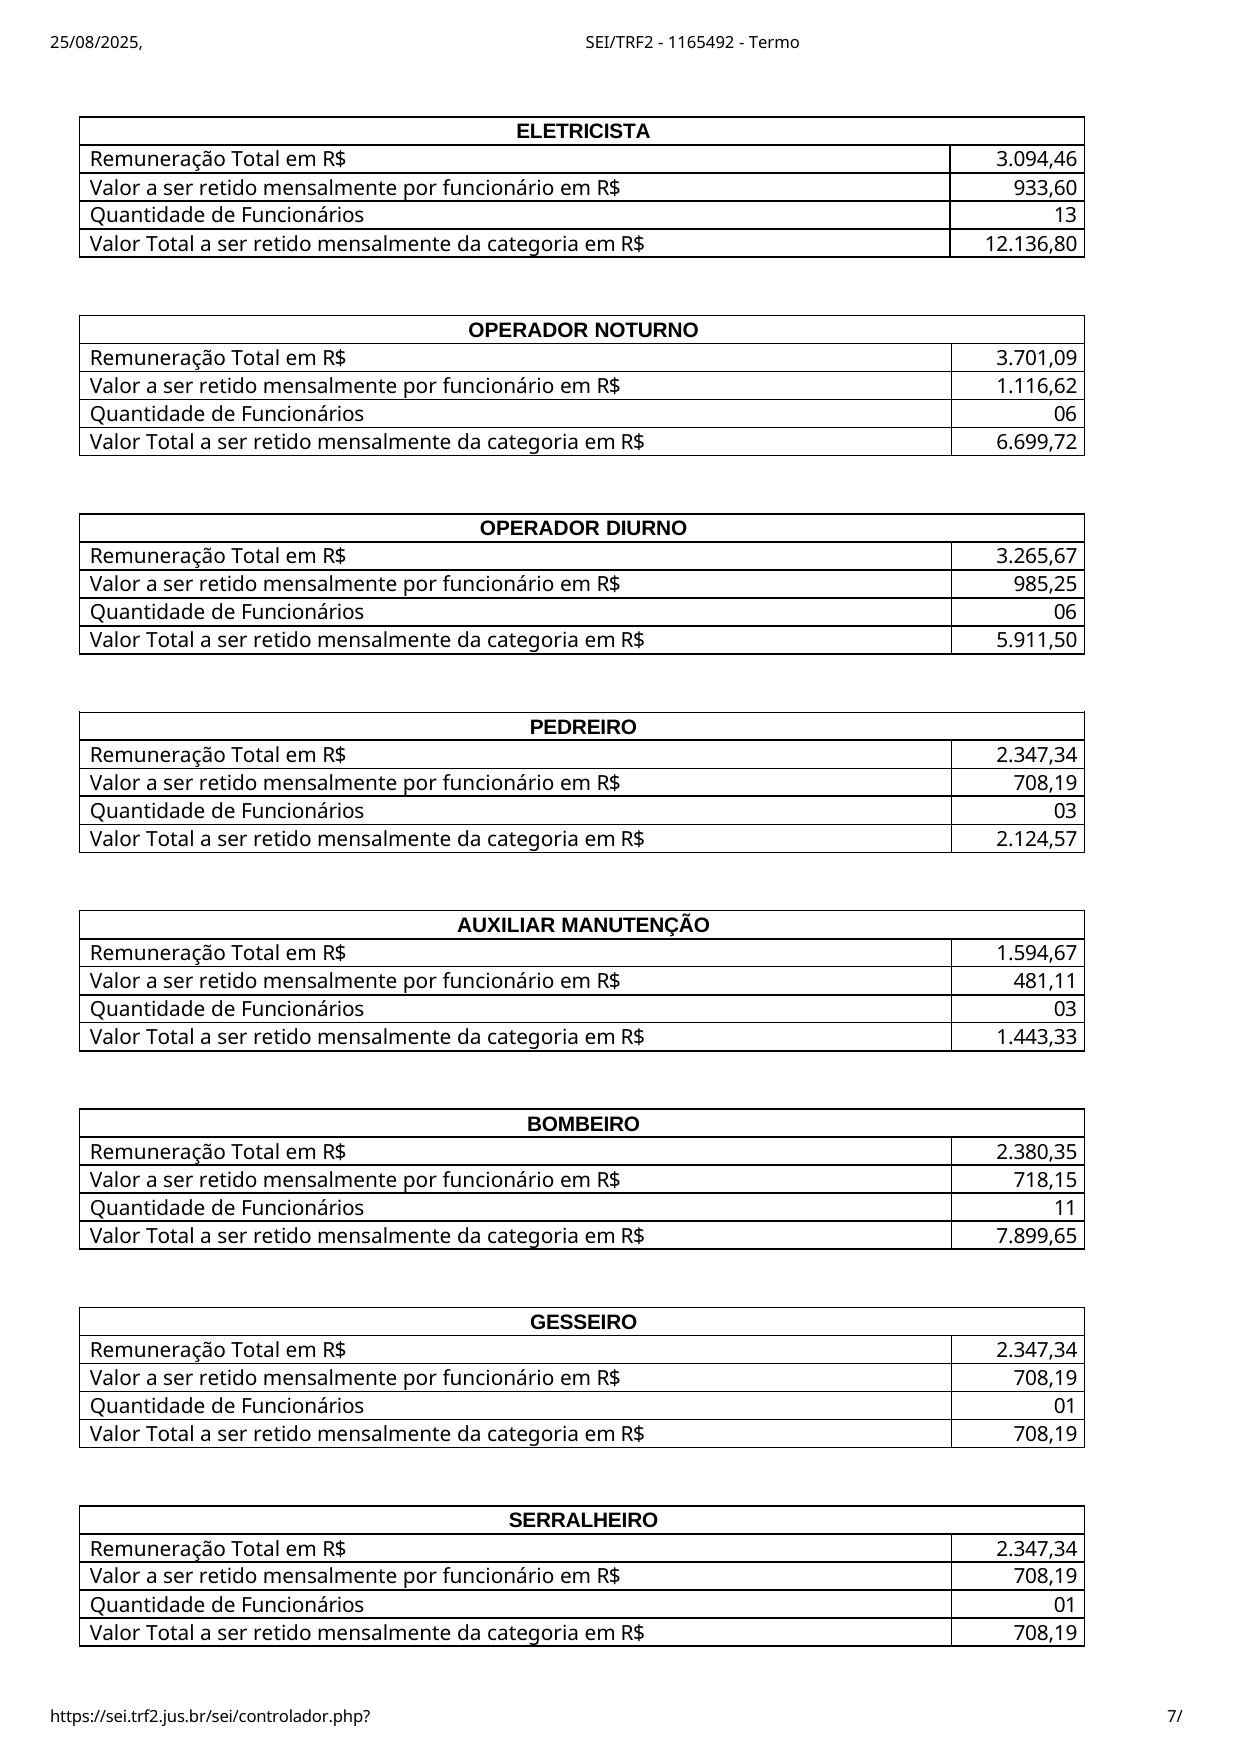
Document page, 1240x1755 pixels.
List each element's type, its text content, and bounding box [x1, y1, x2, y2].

table_cell Remuneração Total em R$ [80, 344, 951, 371]
table_header AUXILIAR MANUTENÇÃO [80, 911, 1084, 938]
table_cell Valor Total a ser retido mensalmente da categoria em R$ [80, 428, 951, 454]
table_cell Quantidade de Funcionários [80, 797, 951, 823]
table_cell 708,19 [952, 1364, 1084, 1391]
table_cell 1.443,33 [952, 1023, 1084, 1050]
table_cell 12.136,80 [951, 230, 1084, 256]
table_header GESSEIRO [80, 1308, 1084, 1335]
table_cell 03 [952, 797, 1084, 823]
table_cell Valor Total a ser retido mensalmente da categoria em R$ [80, 1023, 951, 1050]
table_cell Valor Total a ser retido mensalmente da categoria em R$ [80, 230, 949, 256]
table_cell 6.699,72 [952, 428, 1084, 454]
table_cell 933,60 [951, 174, 1084, 200]
table_cell 01 [952, 1591, 1084, 1617]
table_cell 1.594,67 [952, 940, 1084, 966]
table_cell 06 [952, 400, 1084, 427]
table_cell Remuneração Total em R$ [80, 543, 951, 569]
table_cell 708,19 [952, 1420, 1084, 1447]
table_cell 708,19 [952, 769, 1084, 795]
table_cell Remuneração Total em R$ [80, 1138, 951, 1164]
table_cell 718,15 [952, 1166, 1084, 1192]
table_cell Quantidade de Funcionários [80, 202, 949, 228]
table_cell Remuneração Total em R$ [80, 940, 951, 966]
table_cell Valor Total a ser retido mensalmente da categoria em R$ [80, 825, 951, 851]
table_cell Valor Total a ser retido mensalmente da categoria em R$ [80, 627, 951, 653]
table_header ELETRICISTA [80, 118, 1084, 144]
table_cell 03 [952, 996, 1084, 1022]
table_cell 5.911,50 [952, 627, 1084, 653]
table_cell Valor a ser retido mensalmente por funcionário em R$ [80, 1166, 951, 1192]
table_cell Valor a ser retido mensalmente por funcionário em R$ [80, 967, 951, 994]
table_cell 2.347,34 [952, 1535, 1084, 1561]
table_cell 708,19 [952, 1619, 1084, 1645]
table_header PEDREIRO [80, 713, 1084, 739]
table_cell 11 [952, 1194, 1084, 1220]
table_cell 3.701,09 [952, 344, 1084, 371]
table_cell 1.116,62 [952, 372, 1084, 398]
table_cell Valor a ser retido mensalmente por funcionário em R$ [80, 769, 951, 795]
table_cell 06 [952, 599, 1084, 625]
table_cell Valor Total a ser retido mensalmente da categoria em R$ [80, 1619, 951, 1645]
table_cell 2.347,34 [952, 1336, 1084, 1363]
table_cell Valor a ser retido mensalmente por funcionário em R$ [80, 174, 949, 200]
table_cell Valor Total a ser retido mensalmente da categoria em R$ [80, 1420, 951, 1447]
table_cell Valor Total a ser retido mensalmente da categoria em R$ [80, 1222, 951, 1248]
table_cell 708,19 [952, 1563, 1084, 1589]
table_cell 01 [952, 1392, 1084, 1419]
table_cell Valor a ser retido mensalmente por funcionário em R$ [80, 1563, 951, 1589]
table_cell Valor a ser retido mensalmente por funcionário em R$ [80, 571, 951, 597]
table_cell 3.265,67 [952, 543, 1084, 569]
table_cell 7.899,65 [952, 1222, 1084, 1248]
table_cell 3.094,46 [951, 146, 1084, 172]
table_cell Quantidade de Funcionários [80, 1194, 951, 1220]
table_cell 985,25 [952, 571, 1084, 597]
table_header OPERADOR DIURNO [80, 515, 1084, 541]
table_cell 481,11 [952, 967, 1084, 994]
table_header OPERADOR NOTURNO [80, 316, 1084, 342]
table_cell Valor a ser retido mensalmente por funcionário em R$ [80, 372, 951, 398]
table_cell 2.347,34 [952, 741, 1084, 767]
table_cell 2.124,57 [952, 825, 1084, 851]
table_cell 2.380,35 [952, 1138, 1084, 1164]
table_cell Quantidade de Funcionários [80, 400, 951, 427]
table_cell Remuneração Total em R$ [80, 1535, 951, 1561]
table_cell 13 [951, 202, 1084, 228]
table_cell Quantidade de Funcionários [80, 1392, 951, 1419]
table_cell Remuneração Total em R$ [80, 146, 949, 172]
table_header SERRALHEIRO [80, 1507, 1084, 1533]
table_cell Quantidade de Funcionários [80, 599, 951, 625]
table_cell Quantidade de Funcionários [80, 996, 951, 1022]
table_cell Quantidade de Funcionários [80, 1591, 951, 1617]
table_cell Remuneração Total em R$ [80, 1336, 951, 1363]
table_header BOMBEIRO [80, 1110, 1084, 1136]
table_cell Valor a ser retido mensalmente por funcionário em R$ [80, 1364, 951, 1391]
table_cell Remuneração Total em R$ [80, 741, 951, 767]
